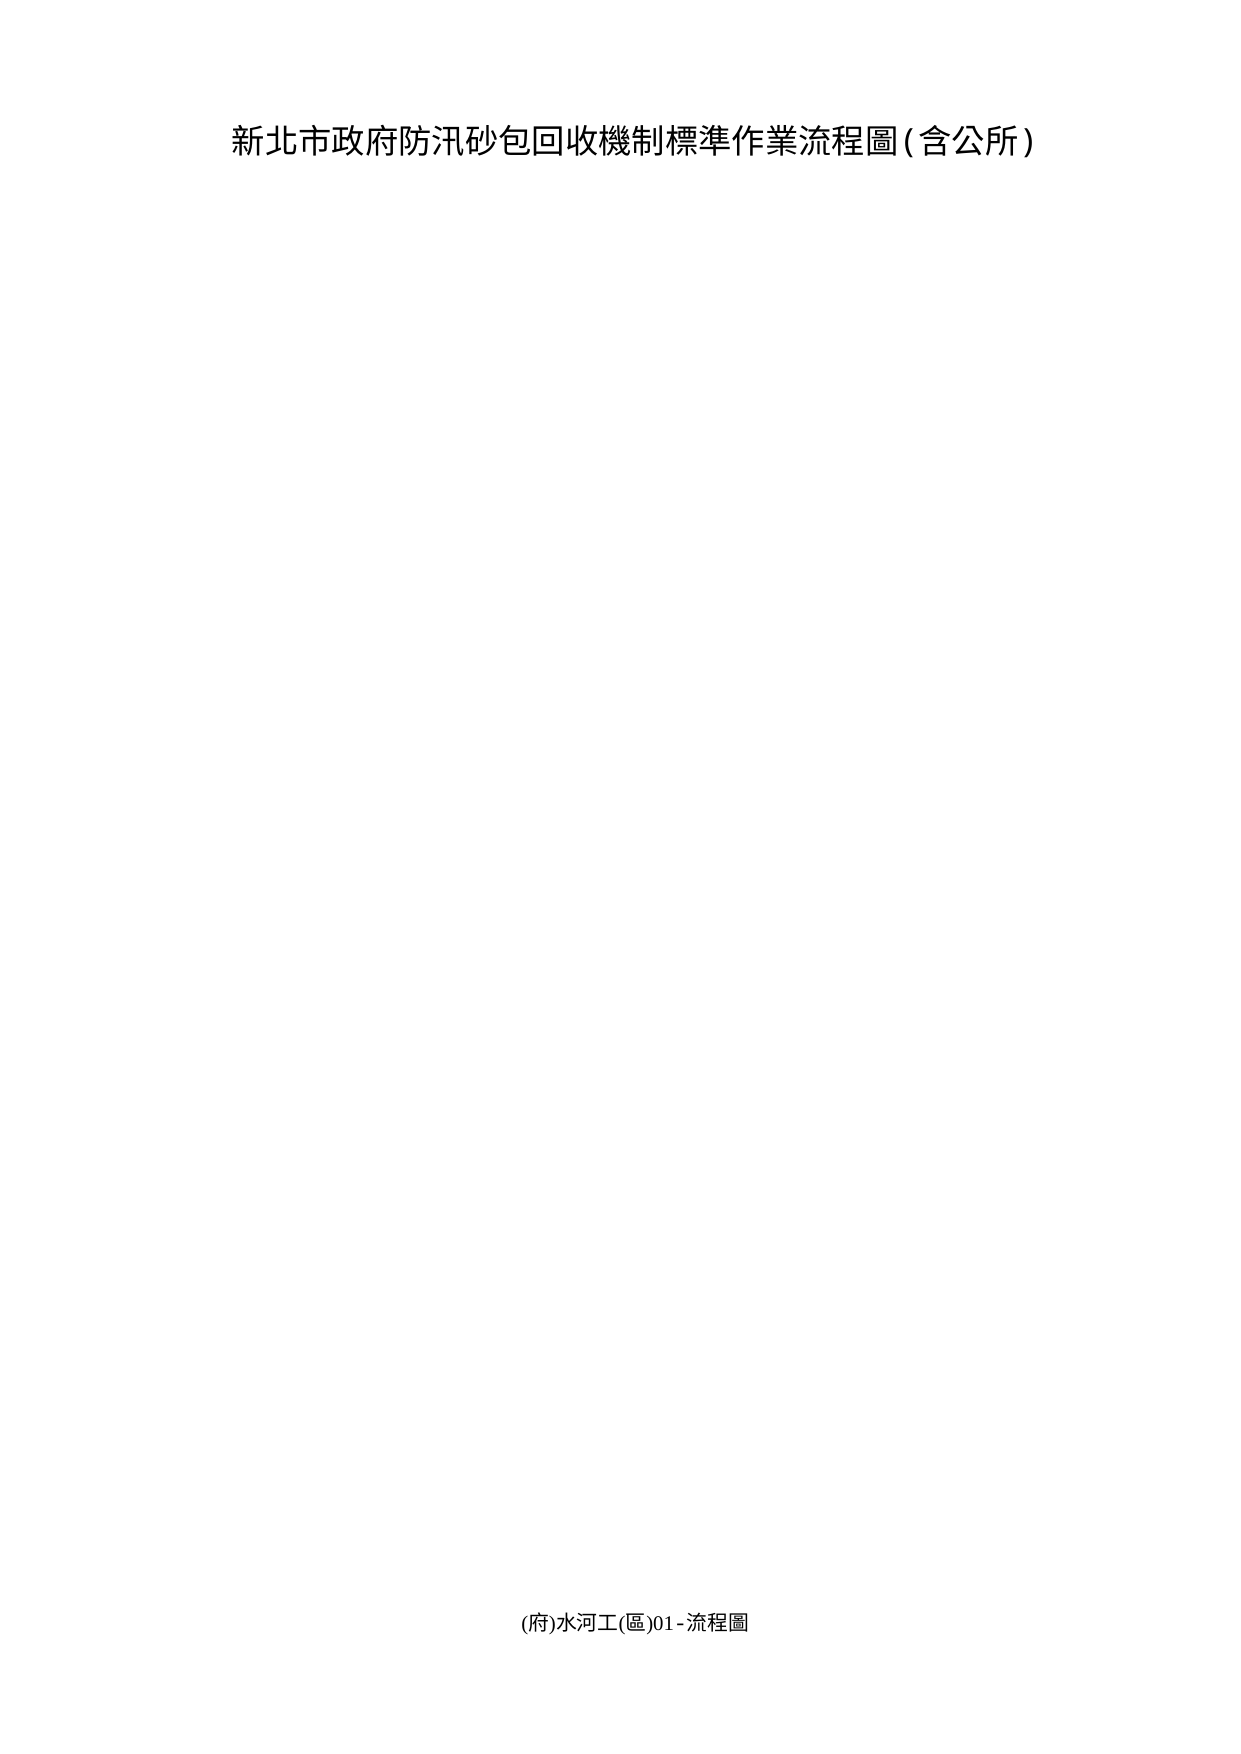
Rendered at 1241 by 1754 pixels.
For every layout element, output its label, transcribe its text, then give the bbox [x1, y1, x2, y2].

text 新北市政府防汛砂包回收機制標準作業流程圖(含公所) [177, 97, 1092, 160]
